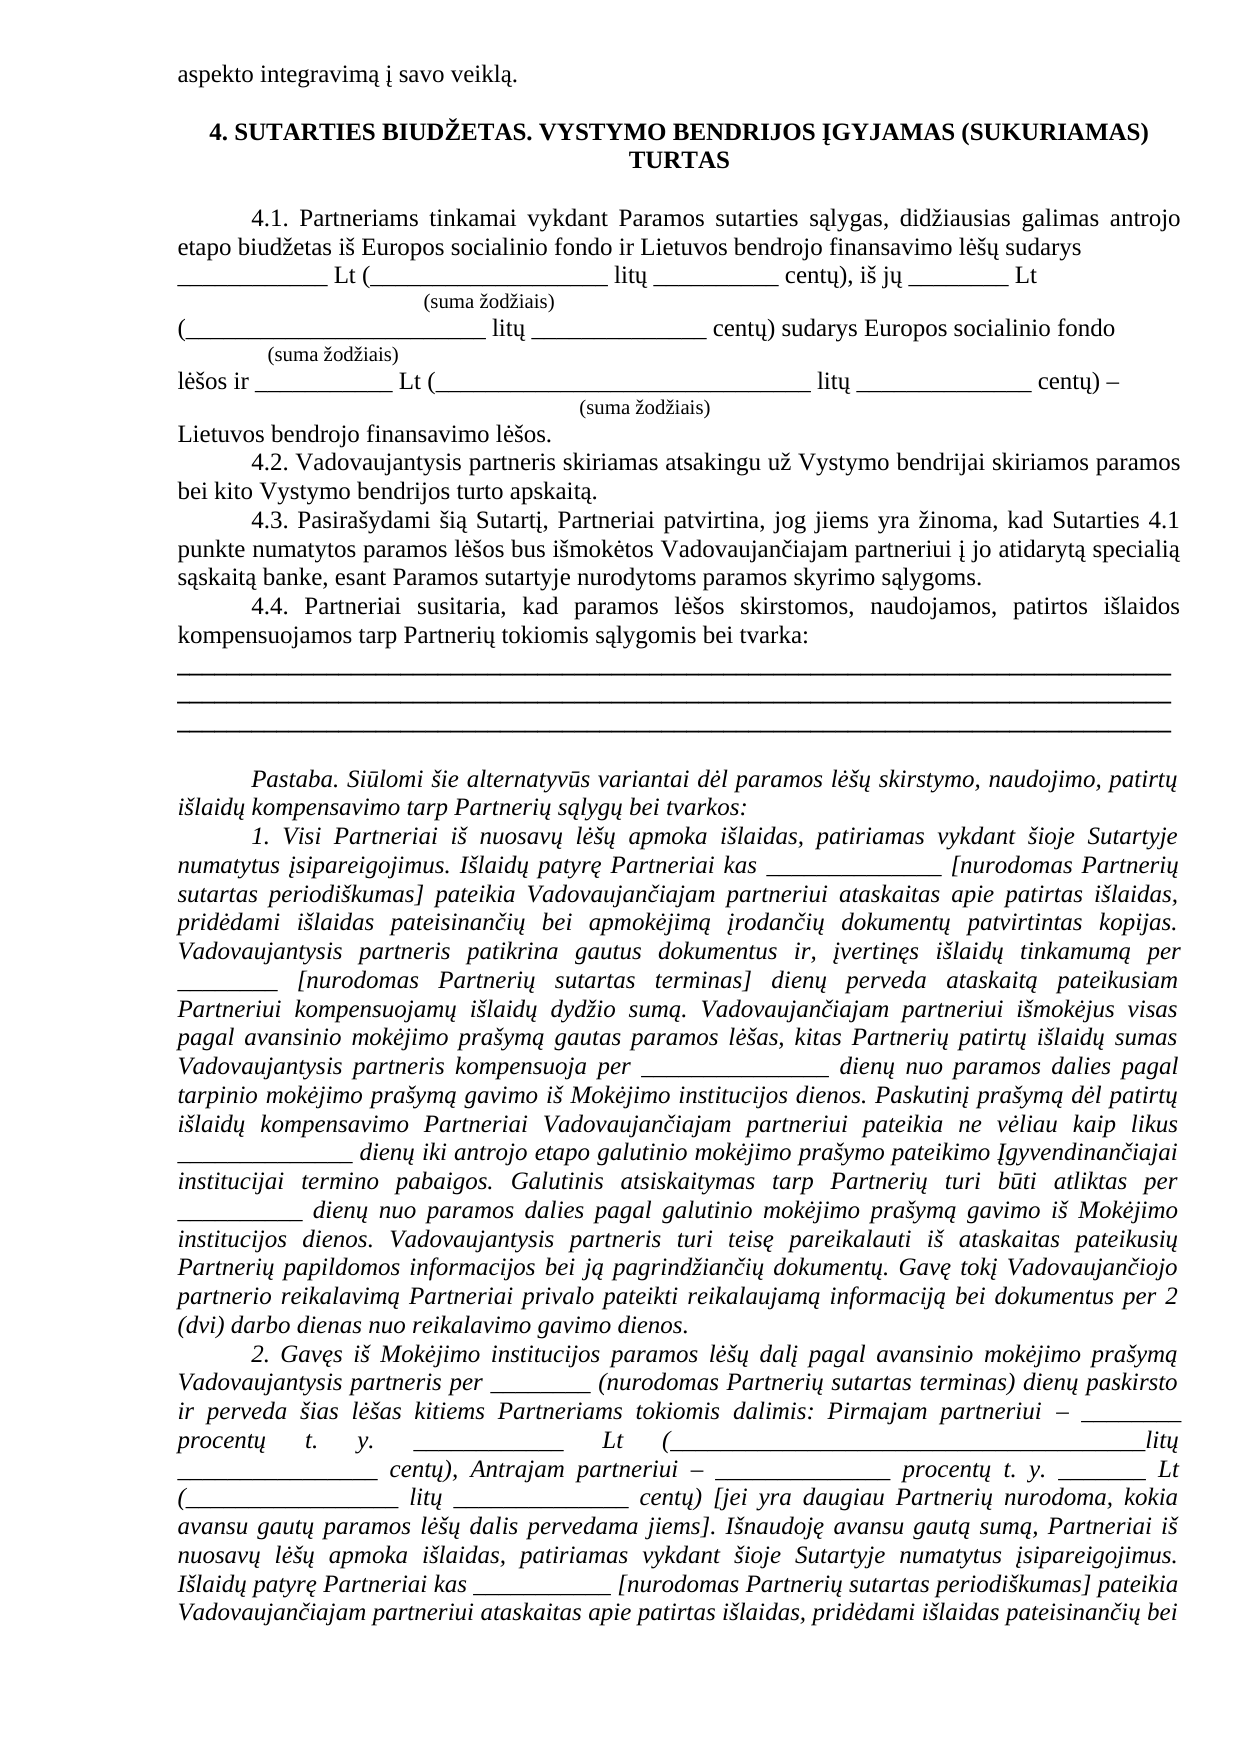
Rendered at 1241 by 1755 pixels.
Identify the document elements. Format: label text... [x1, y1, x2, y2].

text (________________________ litų ______________ centų) sudarys Europos socialinio fondo [177, 313, 1181, 342]
text 1. Visi Partneriai iš nuosavų lėšų apmoka išlaidas, patiriamas vykdant šioje Sutartyje numatytus įsipareigojimus. Išlaidų patyrę Partneriai kas ______________ [nurodomas Partnerių sutartas periodiškumas] pateikia Vadovaujančiajam partneriui ataskaitas apie patirtas išlaidas, pridėdami išlaidas pateisinančių bei apmokėjimą įrodančių dokumentų patvirtintas kopijas. Vadovaujantysis partneris patikrina gautus dokumentus ir, įvertinęs išlaidų tinkamumą per ________ [nurodomas Partnerių sutartas terminas] dienų perveda ataskaitą pateikusiam Partneriui kompensuojamų išlaidų dydžio sumą. Vadovaujančiajam partneriui išmokėjus visas pagal avansinio mokėjimo prašymą gautas paramos lėšas, kitas Partnerių patirtų išlaidų sumas Vadovaujantysis partneris kompensuoja per _______________ dienų nuo paramos dalies pagal tarpinio mokėjimo prašymą gavimo iš Mokėjimo institucijos dienos. Paskutinį prašymą dėl patirtų išlaidų kompensavimo Partneriai Vadovaujančiajam partneriui pateikia ne vėliau kaip likus ______________ dienų iki antrojo etapo galutinio mokėjimo prašymo pateikimo Įgyvendinančiajai institucijai termino pabaigos. Galutinis atsiskaitymas tarp Partnerių turi būti atliktas per __________ dienų nuo paramos dalies pagal galutinio mokėjimo prašymą gavimo iš Mokėjimo institucijos dienos. Vadovaujantysis partneris turi teisę pareikalauti iš ataskaitas pateikusių Partnerių papildomos informacijos bei ją pagrindžiančių dokumentų. Gavę tokį Vadovaujančiojo partnerio reikalavimą Partneriai privalo pateikti reikalaujamą informaciją bei dokumentus per 2 (dvi) darbo dienas nuo reikalavimo gavimo dienos. [177, 821, 1181, 1339]
text 4.2. Vadovaujantysis partneris skiriamas atsakingu už Vystymo bendrijai skiriamos paramos bei kito Vystymo bendrijos turto apskaitą. [177, 447, 1181, 505]
text Pastaba. Siūlomi šie alternatyvūs variantai dėl paramos lėšų skirstymo, naudojimo, patirtų išlaidų kompensavimo tarp Partnerių sąlygų bei tvarkos: [177, 764, 1181, 821]
text 4.3. Pasirašydami šią Sutartį, Partneriai patvirtina, jog jiems yra žinoma, kad Sutarties 4.1 punkte numatytos paramos lėšos bus išmokėtos Vadovaujančiajam partneriui į jo atidarytą specialią sąskaitą banke, esant Paramos sutartyje nurodytoms paramos skyrimo sąlygoms. [177, 505, 1181, 591]
text 4. SUTARTIES BIUDŽETAS. VYSTYMO BENDRIJOS ĮGYJAMAS (SUKURIAMAS) TURTAS [177, 117, 1181, 174]
text (suma žodžiais) [177, 342, 1181, 366]
text ____________ Lt (___________________ litų __________ centų), iš jų ________ Lt [177, 260, 1181, 289]
text aspekto integravimą į savo veiklą. [177, 59, 1181, 88]
text (suma žodžiais) [177, 395, 1181, 419]
text (suma žodžiais) [177, 289, 1181, 313]
text lėšos ir ___________ Lt (______________________________ litų ______________ centų) – [177, 366, 1181, 395]
text 4.4. Partneriai susitaria, kad paramos lėšos skirstomos, naudojamos, patirtos išlaidos kompensuojamos tarp Partnerių tokiomis sąlygomis bei tvarka: [177, 591, 1181, 649]
text 2. Gavęs iš Mokėjimo institucijos paramos lėšų dalį pagal avansinio mokėjimo prašymą Vadovaujantysis partneris per ________ (nurodomas Partnerių sutartas terminas) dienų paskirsto ir perveda šias lėšas kitiems Partneriams tokiomis dalimis: Pirmajam partneriui – ________ procentų t. y. ____________ Lt (______________________________________litų ________________ centų), Antrajam partneriui – ______________ procentų t. y. _______ Lt (_________________ litų ______________ centų) [jei yra daugiau Partnerių nurodoma, kokia avansu gautų paramos lėšų dalis pervedama jiems]. Išnaudoję avansu gautą sumą, Partneriai iš nuosavų lėšų apmoka išlaidas, patiriamas vykdant šioje Sutartyje numatytus įsipareigojimus. Išlaidų patyrę Partneriai kas ___________ [nurodomas Partnerių sutartas periodiškumas] pateikia Vadovaujančiajam partneriui ataskaitas apie patirtas išlaidas, pridėdami išlaidas pateisinančių bei [177, 1339, 1181, 1626]
text 4.1. Partneriams tinkamai vykdant Paramos sutarties sąlygas, didžiausias galimas antrojo etapo biudžetas iš Europos socialinio fondo ir Lietuvos bendrojo finansavimo lėšų sudarys [177, 203, 1181, 260]
text Lietuvos bendrojo finansavimo lėšos. [177, 419, 1181, 447]
